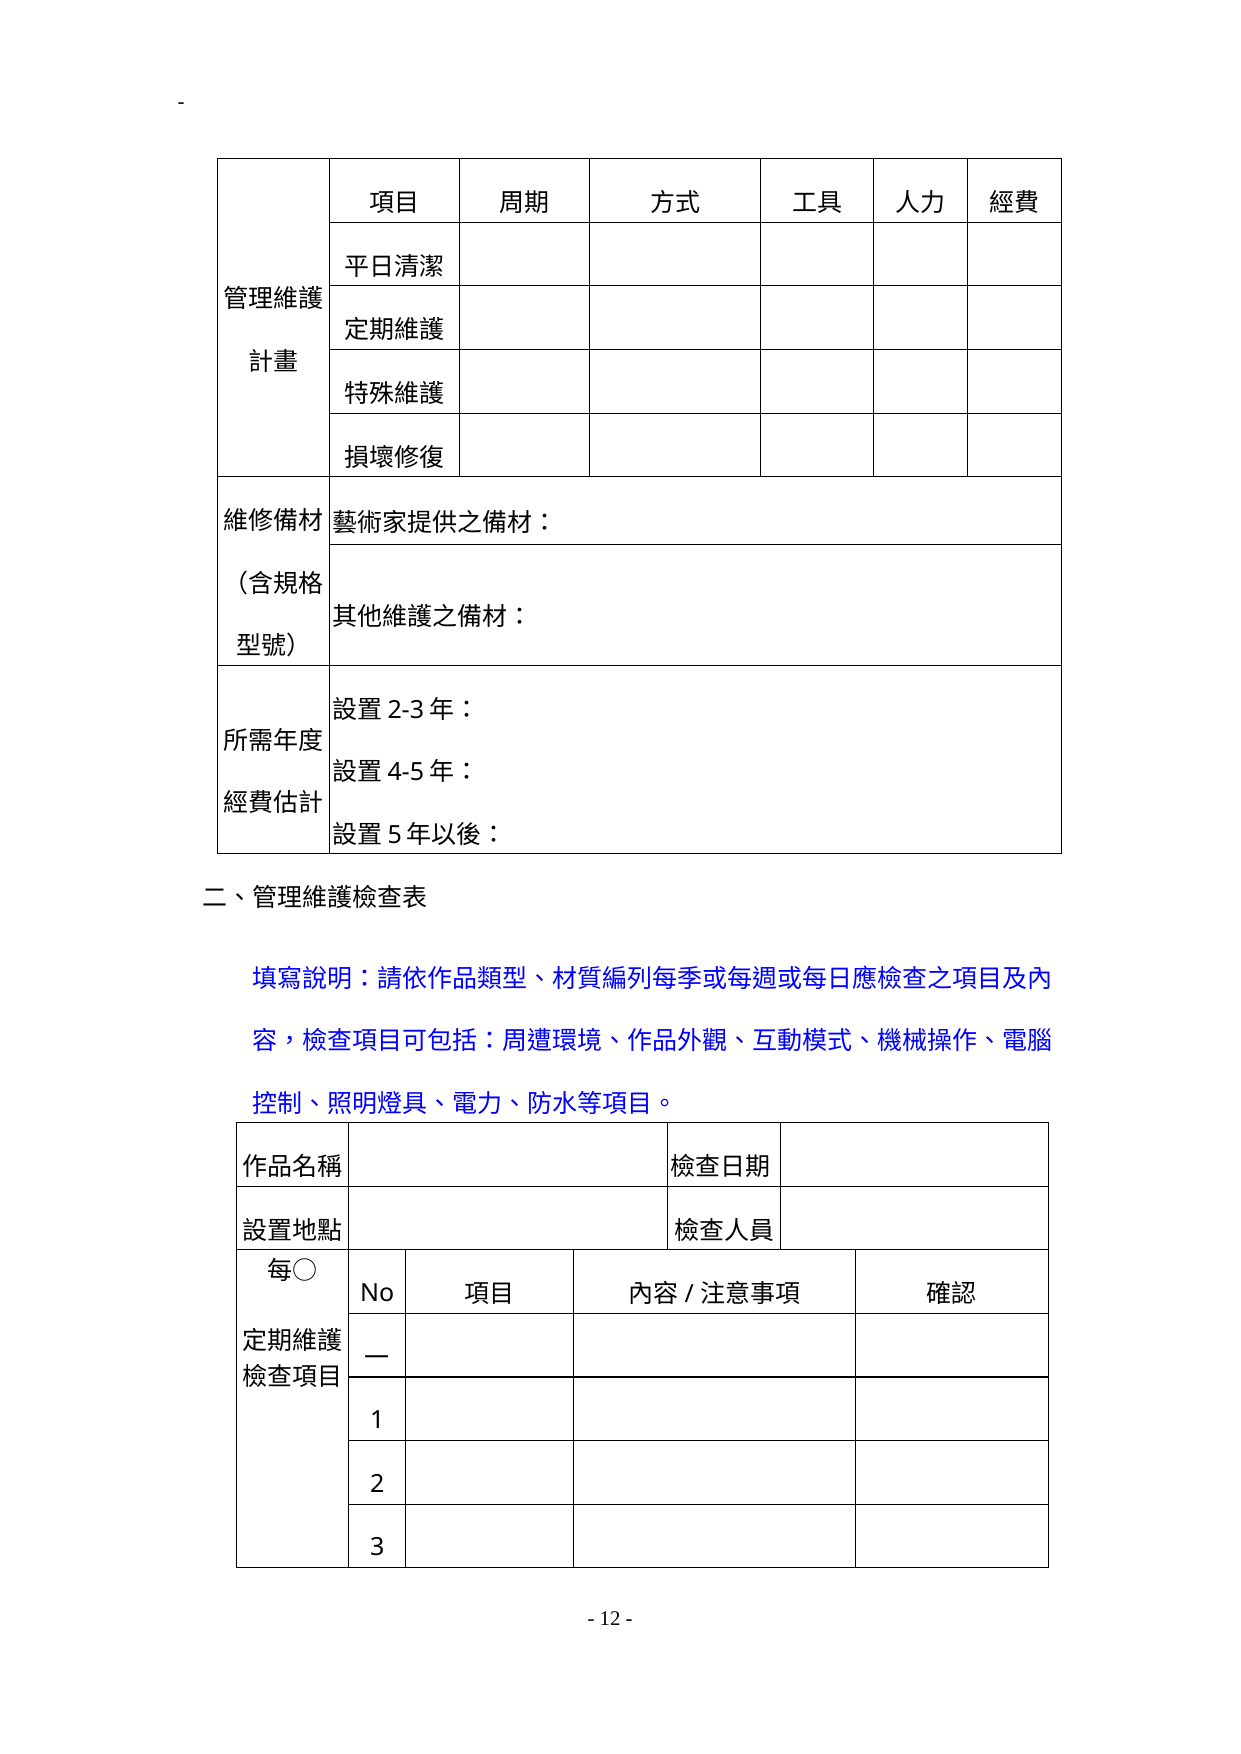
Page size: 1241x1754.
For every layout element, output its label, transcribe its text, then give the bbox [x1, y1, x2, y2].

table_cell 1 [349, 1378, 405, 1440]
table_cell [761, 223, 873, 285]
table_cell [761, 350, 873, 412]
table_cell 方式 [590, 159, 760, 222]
table_cell 平日清潔 [330, 223, 459, 285]
table_cell [574, 1441, 855, 1503]
table_cell [856, 1441, 1048, 1503]
table_cell [874, 350, 967, 412]
table_cell 所需年度 經費估計 [218, 666, 329, 853]
table_cell [856, 1505, 1048, 1567]
table_cell [406, 1378, 573, 1440]
table_cell [574, 1314, 855, 1376]
table_header [349, 1123, 667, 1186]
table_cell [406, 1314, 573, 1376]
table_cell [406, 1441, 573, 1503]
table_cell [574, 1505, 855, 1567]
table_cell 損壞修復 [330, 414, 459, 476]
table_cell [968, 350, 1061, 412]
table_cell 特殊維護 [330, 350, 459, 412]
table_cell [874, 414, 967, 476]
table_cell [406, 1505, 573, 1567]
text 填寫說明：請依作品類型、材質編列每季或每週或每日應檢查之項目及內容，檢查項目可包括：周遭環境、作品外觀、互動模式、機械操作、電腦控制、照明燈具、電力、防水等項目。 [252, 935, 1063, 1122]
table_cell No [349, 1250, 405, 1313]
table_cell [761, 414, 873, 476]
table_cell [968, 286, 1061, 349]
table_cell [761, 286, 873, 349]
table_cell [874, 286, 967, 349]
table_cell 周期 [460, 159, 589, 222]
table_cell 管理維護計畫 [218, 159, 329, 476]
table_header 檢查日期 [668, 1123, 780, 1186]
table_cell [349, 1187, 667, 1249]
table_cell [460, 414, 589, 476]
table_cell 確認 [856, 1250, 1048, 1313]
table_cell 一 [349, 1314, 405, 1376]
table_header 作品名稱 [237, 1123, 348, 1186]
table_cell [968, 223, 1061, 285]
table_cell 藝術家提供之備材： [330, 477, 1061, 543]
table_cell [590, 414, 760, 476]
table_cell [874, 223, 967, 285]
table_cell [460, 223, 589, 285]
table_cell [856, 1378, 1048, 1440]
table_cell 經費 [968, 159, 1061, 222]
table_cell [590, 350, 760, 412]
table_cell [574, 1378, 855, 1440]
table_cell 檢查人員 [668, 1187, 780, 1249]
table_cell 內容 / 注意事項 [574, 1250, 855, 1313]
table_cell 人力 [874, 159, 967, 222]
table_cell [460, 286, 589, 349]
table_cell 設置2-3年： 設置4-5年： 設置5年以後： [330, 666, 1061, 853]
table_cell 項目 [406, 1250, 573, 1313]
table_cell 3 [349, 1505, 405, 1567]
table_cell [460, 350, 589, 412]
table_cell 定期維護 [330, 286, 459, 349]
table_cell [590, 286, 760, 349]
table_cell 2 [349, 1441, 405, 1503]
table_cell 每○ 定期維護 檢查項目 [237, 1250, 348, 1567]
table_cell 設置地點 [237, 1187, 348, 1249]
text 二、管理維護檢查表 [177, 854, 1063, 917]
table_cell 其他維護之備材： [330, 545, 1061, 664]
table_cell 項目 [330, 159, 459, 222]
table_cell 維修備材 （含規格型號） [218, 477, 329, 664]
table_cell [590, 223, 760, 285]
table_cell [856, 1314, 1048, 1376]
table_cell [968, 414, 1061, 476]
table_cell [781, 1187, 1048, 1249]
table_cell 工具 [761, 159, 873, 222]
table_header [781, 1123, 1048, 1186]
